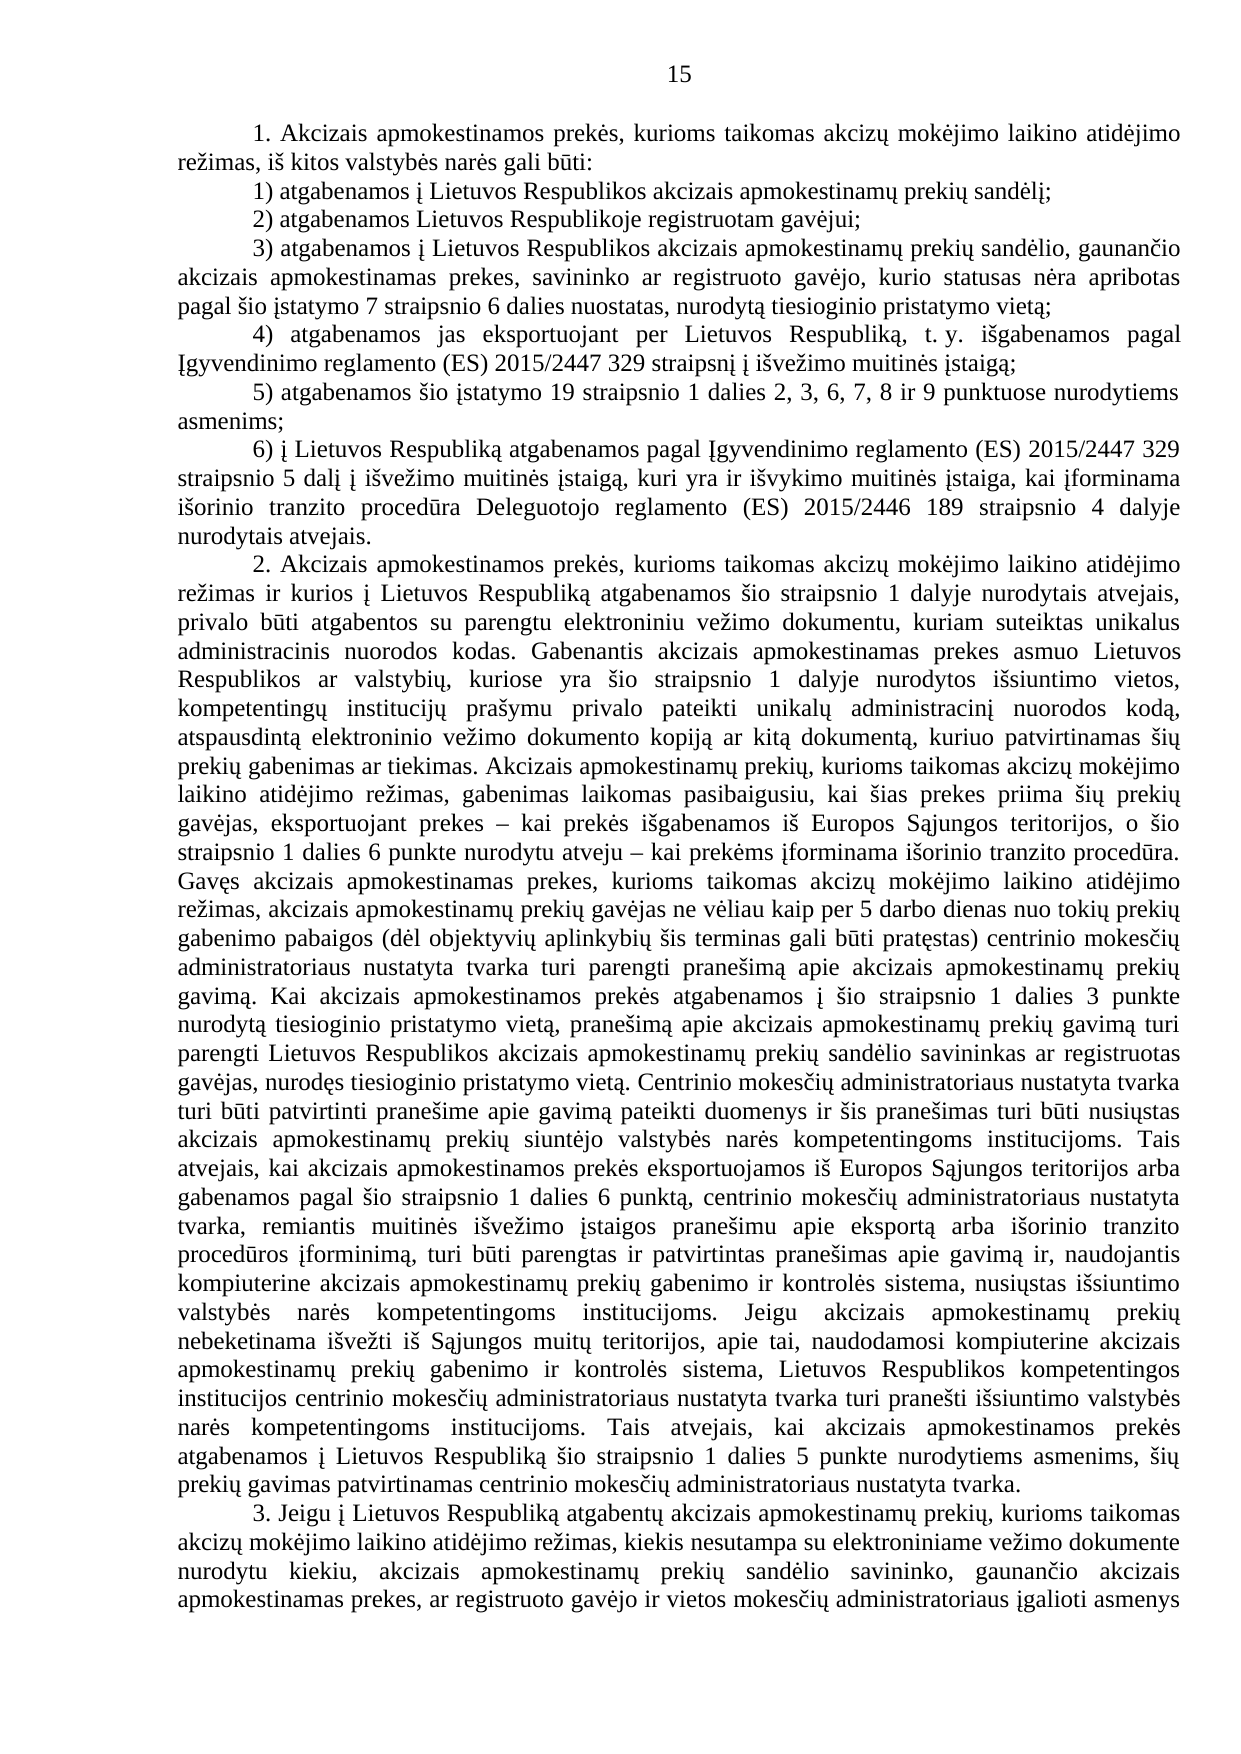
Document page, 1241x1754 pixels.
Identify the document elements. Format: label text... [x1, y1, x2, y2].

text 1) atgabenamos į Lietuvos Respublikos akcizais apmokestinamų prekių sandėlį; [177, 176, 1181, 204]
text 4) atgabenamos jas eksportuojant per Lietuvos Respubliką, t. y. išgabenamos pagal Įgyvendinimo reglamento (ES) 2015/2447 329 straipsnį į išvežimo muitinės įstaigą; [177, 319, 1181, 377]
text 3) atgabenamos į Lietuvos Respublikos akcizais apmokestinamų prekių sandėlio, gaunančio akcizais apmokestinamas prekes, savininko ar registruoto gavėjo, kurio statusas nėra apribotas pagal šio įstatymo 7 straipsnio 6 dalies nuostatas, nurodytą tiesioginio pristatymo vietą; [177, 233, 1181, 319]
text 5) atgabenamos šio įstatymo 19 straipsnio 1 dalies 2, 3, 6, 7, 8 ir 9 punktuose nurodytiems asmenims; [177, 377, 1181, 434]
text 6) į Lietuvos Respubliką atgabenamos pagal Įgyvendinimo reglamento (ES) 2015/2447 329 straipsnio 5 dalį į išvežimo muitinės įstaigą, kuri yra ir išvykimo muitinės įstaiga, kai įforminama išorinio tranzito procedūra Deleguotojo reglamento (ES) 2015/2446 189 straipsnio 4 dalyje nurodytais atvejais. [177, 434, 1181, 549]
text 2. Akcizais apmokestinamos prekės, kurioms taikomas akcizų mokėjimo laikino atidėjimo režimas ir kurios į Lietuvos Respubliką atgabenamos šio straipsnio 1 dalyje nurodytais atvejais, privalo būti atgabentos su parengtu elektroniniu vežimo dokumentu, kuriam suteiktas unikalus administracinis nuorodos kodas. Gabenantis akcizais apmokestinamas prekes asmuo Lietuvos Respublikos ar valstybių, kuriose yra šio straipsnio 1 dalyje nurodytos išsiuntimo vietos, kompetentingų institucijų prašymu privalo pateikti unikalų administracinį nuorodos kodą, atspausdintą elektroninio vežimo dokumento kopiją ar kitą dokumentą, kuriuo patvirtinamas šių prekių gabenimas ar tiekimas. Akcizais apmokestinamų prekių, kurioms taikomas akcizų mokėjimo laikino atidėjimo režimas, gabenimas laikomas pasibaigusiu, kai šias prekes priima šių prekių gavėjas, eksportuojant prekes – kai prekės išgabenamos iš Europos Sąjungos teritorijos, o šio straipsnio 1 dalies 6 punkte nurodytu atveju – kai prekėms įforminama išorinio tranzito procedūra. Gavęs akcizais apmokestinamas prekes, kurioms taikomas akcizų mokėjimo laikino atidėjimo režimas, akcizais apmokestinamų prekių gavėjas ne vėliau kaip per 5 darbo dienas nuo tokių prekių gabenimo pabaigos (dėl objektyvių aplinkybių šis terminas gali būti pratęstas) centrinio mokesčių administratoriaus nustatyta tvarka turi parengti pranešimą apie akcizais apmokestinamų prekių gavimą. Kai akcizais apmokestinamos prekės atgabenamos į šio straipsnio 1 dalies 3 punkte nurodytą tiesioginio pristatymo vietą, pranešimą apie akcizais apmokestinamų prekių gavimą turi parengti Lietuvos Respublikos akcizais apmokestinamų prekių sandėlio savininkas ar registruotas gavėjas, nurodęs tiesioginio pristatymo vietą. Centrinio mokesčių administratoriaus nustatyta tvarka turi būti patvirtinti pranešime apie gavimą pateikti duomenys ir šis pranešimas turi būti nusiųstas akcizais apmokestinamų prekių siuntėjo valstybės narės kompetentingoms institucijoms. Tais atvejais, kai akcizais apmokestinamos prekės eksportuojamos iš Europos Sąjungos teritorijos arba gabenamos pagal šio straipsnio 1 dalies 6 punktą, centrinio mokesčių administratoriaus nustatyta tvarka, remiantis muitinės išvežimo įstaigos pranešimu apie eksportą arba išorinio tranzito procedūros įforminimą, turi būti parengtas ir patvirtintas pranešimas apie gavimą ir, naudojantis kompiuterine akcizais apmokestinamų prekių gabenimo ir kontrolės sistema, nusiųstas išsiuntimo valstybės narės kompetentingoms institucijoms. Jeigu akcizais apmokestinamų prekių nebeketinama išvežti iš Sąjungos muitų teritorijos, apie tai, naudodamosi kompiuterine akcizais apmokestinamų prekių gabenimo ir kontrolės sistema, Lietuvos Respublikos kompetentingos institucijos centrinio mokesčių administratoriaus nustatyta tvarka turi pranešti išsiuntimo valstybės narės kompetentingoms institucijoms. Tais atvejais, kai akcizais apmokestinamos prekės atgabenamos į Lietuvos Respubliką šio straipsnio 1 dalies 5 punkte nurodytiems asmenims, šių prekių gavimas patvirtinamas centrinio mokesčių administratoriaus nustatyta tvarka. [177, 549, 1181, 1498]
text 2) atgabenamos Lietuvos Respublikoje registruotam gavėjui; [177, 204, 1181, 233]
text 1. Akcizais apmokestinamos prekės, kurioms taikomas akcizų mokėjimo laikino atidėjimo režimas, iš kitos valstybės narės gali būti: [177, 118, 1181, 176]
text 3. Jeigu į Lietuvos Respubliką atgabentų akcizais apmokestinamų prekių, kurioms taikomas akcizų mokėjimo laikino atidėjimo režimas, kiekis nesutampa su elektroniniame vežimo dokumente nurodytu kiekiu, akcizais apmokestinamų prekių sandėlio savininko, gaunančio akcizais apmokestinamas prekes, ar registruoto gavėjo ir vietos mokesčių administratoriaus įgalioti asmenys [177, 1498, 1181, 1613]
